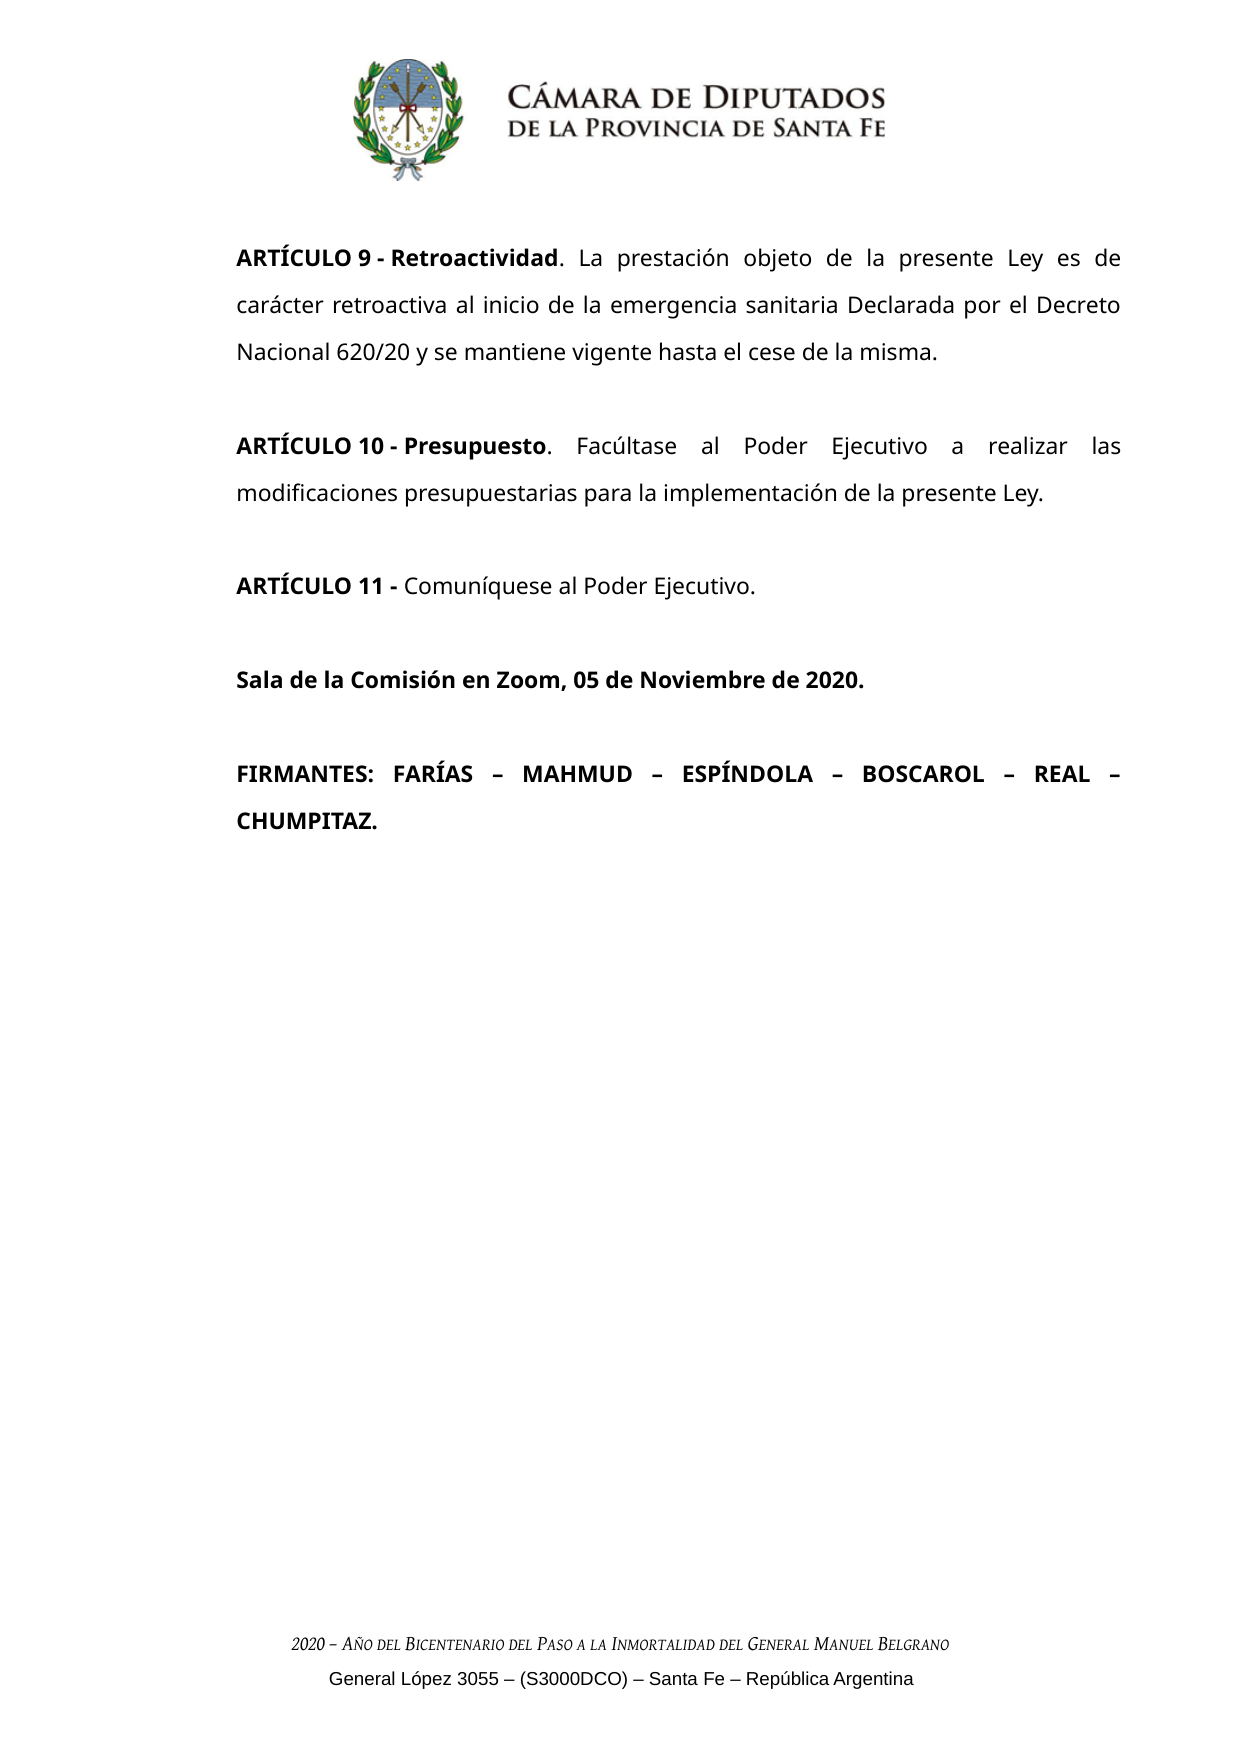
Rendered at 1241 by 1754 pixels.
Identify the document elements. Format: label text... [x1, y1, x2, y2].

text Sala de la Comisión en Zoom, 05 de Noviembre de 2020. [236, 664, 1122, 695]
list Retroactividad. La prestación objeto de la presente Ley es de carácter retroactiva al inicio de la emergencia sanitaria Declarada por el Decreto Nacional 620/20 y se mantiene vigente hasta el cese de la misma. [236, 242, 1122, 367]
text FIRMANTES: FARÍAS – MAHMUD – ESPÍNDOLA – BOSCAROL – REAL – CHUMPITAZ. [236, 758, 1122, 836]
list Comuníquese al Poder Ejecutivo. [236, 570, 1122, 602]
list Presupuesto. Facúltase al Poder Ejecutivo a realizar las modificaciones presupuestarias para la implementación de la presente Ley. [236, 430, 1122, 508]
